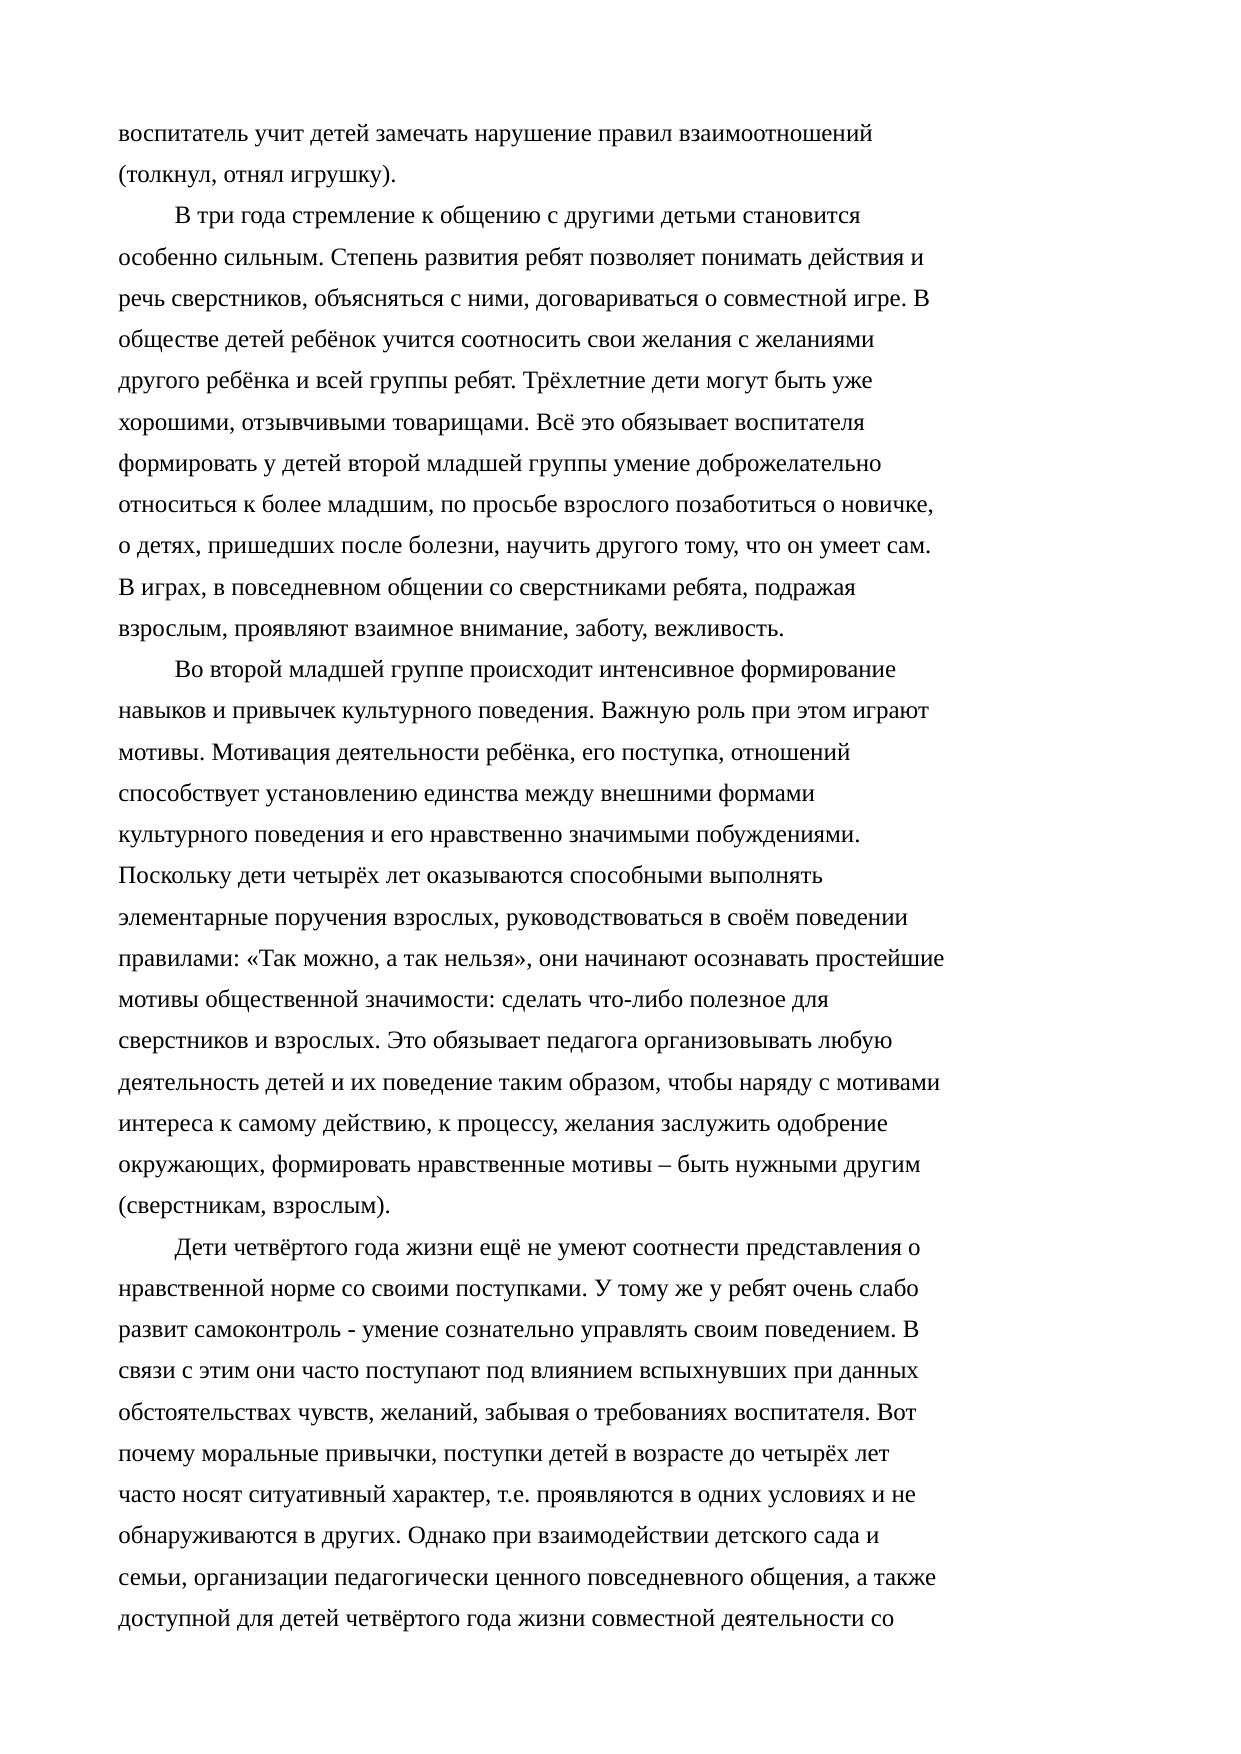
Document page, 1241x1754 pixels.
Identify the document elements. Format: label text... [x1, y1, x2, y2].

text формировать у детей второй младшей группы умение доброжелательно [118, 448, 1122, 477]
text семьи, организации педагогически ценного повседневного общения, а также [118, 1562, 1122, 1591]
text Во второй младшей группе происходит интенсивное формирование [118, 654, 1122, 683]
text взрослым, проявляют взаимное внимание, заботу, вежливость. [118, 613, 1122, 642]
text Дети четвёртого года жизни ещё не умеют соотнести представления о [118, 1232, 1122, 1261]
text мотивы общественной значимости: сделать что-либо полезное для [118, 984, 1122, 1013]
text (сверстникам, взрослым). [118, 1191, 1122, 1219]
text обществе детей ребёнок учится соотносить свои желания с желаниями [118, 324, 1122, 353]
text обстоятельствах чувств, желаний, забывая о требованиях воспитателя. Вот [118, 1397, 1122, 1426]
text связи с этим они часто поступают под влиянием вспыхнувших при данных [118, 1356, 1122, 1384]
text деятельность детей и их поведение таким образом, чтобы наряду с мотивами [118, 1067, 1122, 1096]
text воспитатель учит детей замечать нарушение правил взаимоотношений [118, 118, 1122, 147]
text доступной для детей четвёртого года жизни совместной деятельности со [118, 1603, 1122, 1632]
text В играх, в повседневном общении со сверстниками ребята, подражая [118, 572, 1122, 601]
text почему моральные привычки, поступки детей в возрасте до четырёх лет [118, 1438, 1122, 1467]
text другого ребёнка и всей группы ребят. Трёхлетние дети могут быть уже [118, 366, 1122, 394]
text способствует установлению единства между внешними формами [118, 778, 1122, 807]
text навыков и привычек культурного поведения. Важную роль при этом играют [118, 696, 1122, 724]
text Поскольку дети четырёх лет оказываются способными выполнять [118, 861, 1122, 889]
text развит самоконтроль - умение сознательно управлять своим поведением. В [118, 1314, 1122, 1343]
text (толкнул, отнял игрушку). [118, 159, 1122, 188]
text мотивы. Мотивация деятельности ребёнка, его поступка, отношений [118, 737, 1122, 766]
text относиться к более младшим, по просьбе взрослого позаботиться о новичке, [118, 489, 1122, 518]
text особенно сильным. Степень развития ребят позволяет понимать действия и [118, 242, 1122, 271]
text элементарные поручения взрослых, руководствоваться в своём поведении [118, 902, 1122, 931]
text обнаруживаются в других. Однако при взаимодействии детского сада и [118, 1521, 1122, 1549]
text интереса к самому действию, к процессу, желания заслужить одобрение [118, 1108, 1122, 1137]
text окружающих, формировать нравственные мотивы – быть нужными другим [118, 1149, 1122, 1178]
text сверстников и взрослых. Это обязывает педагога организовывать любую [118, 1026, 1122, 1054]
text хорошими, отзывчивыми товарищами. Всё это обязывает воспитателя [118, 407, 1122, 436]
text нравственной норме со своими поступками. У тому же у ребят очень слабо [118, 1273, 1122, 1302]
text часто носят ситуативный характер, т.е. проявляются в одних условиях и не [118, 1479, 1122, 1508]
text культурного поведения и его нравственно значимыми побуждениями. [118, 819, 1122, 848]
text В три года стремление к общению с другими детьми становится [118, 201, 1122, 229]
text о детях, пришедших после болезни, научить другого тому, что он умеет сам. [118, 531, 1122, 559]
text правилами: «Так можно, а так нельзя», они начинают осознавать простейшие [118, 943, 1122, 972]
text речь сверстников, объясняться с ними, договариваться о совместной игре. В [118, 283, 1122, 312]
